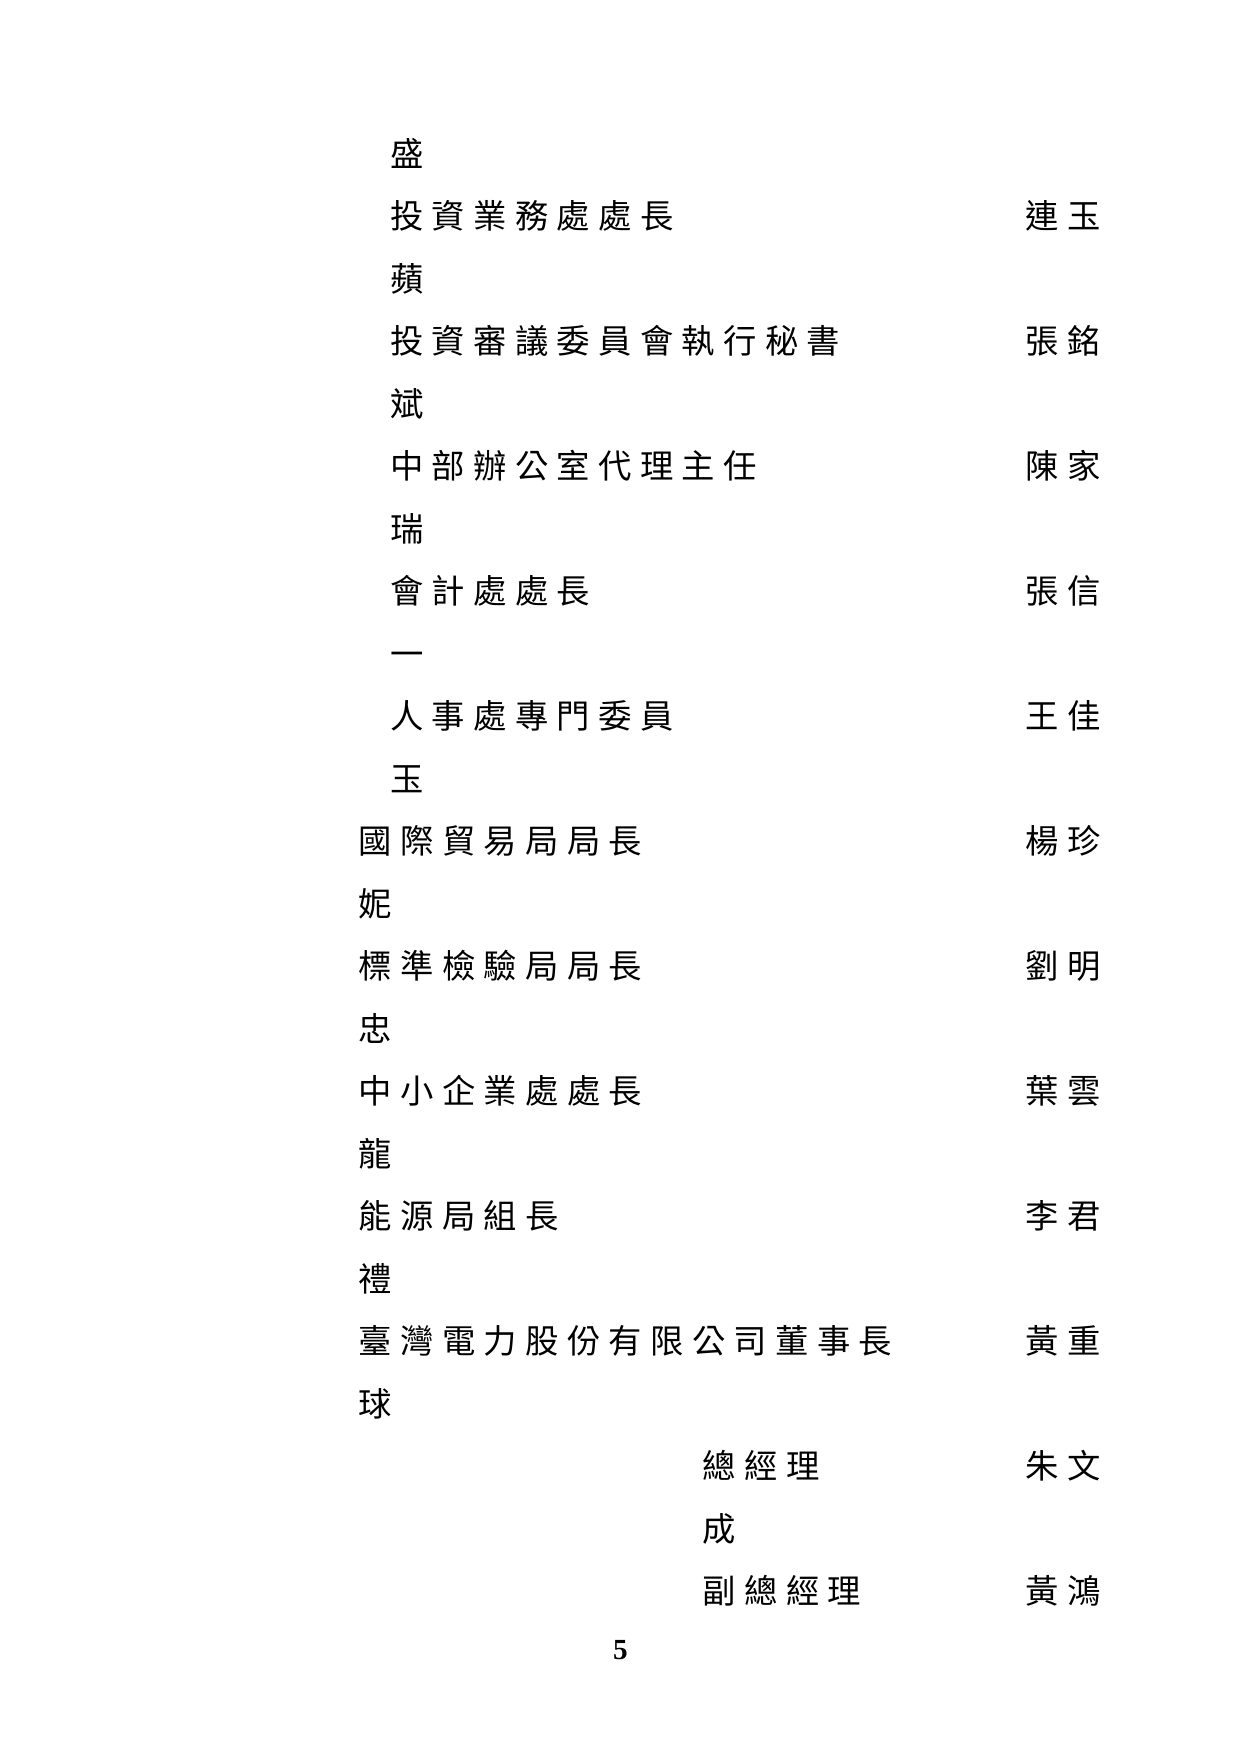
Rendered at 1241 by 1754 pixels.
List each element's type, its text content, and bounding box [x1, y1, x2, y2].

text 中部辦公室代理主任 陳家瑞 [382, 423, 1136, 548]
text 人事處專門委員 王佳玉 [382, 673, 1136, 798]
text 中小企業處處長 葉雲龍 [347, 1048, 1136, 1173]
text 投資審議委員會執行秘書 張銘斌 [382, 298, 1136, 423]
text 臺灣電力股份有限公司董事長 黃重球 [347, 1298, 1136, 1423]
text 副總經理 黃鴻 [693, 1548, 1136, 1610]
text 盛 [382, 110, 1136, 173]
text 會計處處長 張信一 [382, 548, 1136, 673]
text 投資業務處處長 連玉蘋 [382, 173, 1136, 298]
text 能源局組長 李君禮 [347, 1173, 1136, 1298]
text 國際貿易局局長 楊珍妮 [347, 798, 1136, 923]
text 標準檢驗局局長 劉明忠 [347, 923, 1136, 1048]
text 總經理 朱文成 [693, 1423, 1136, 1548]
